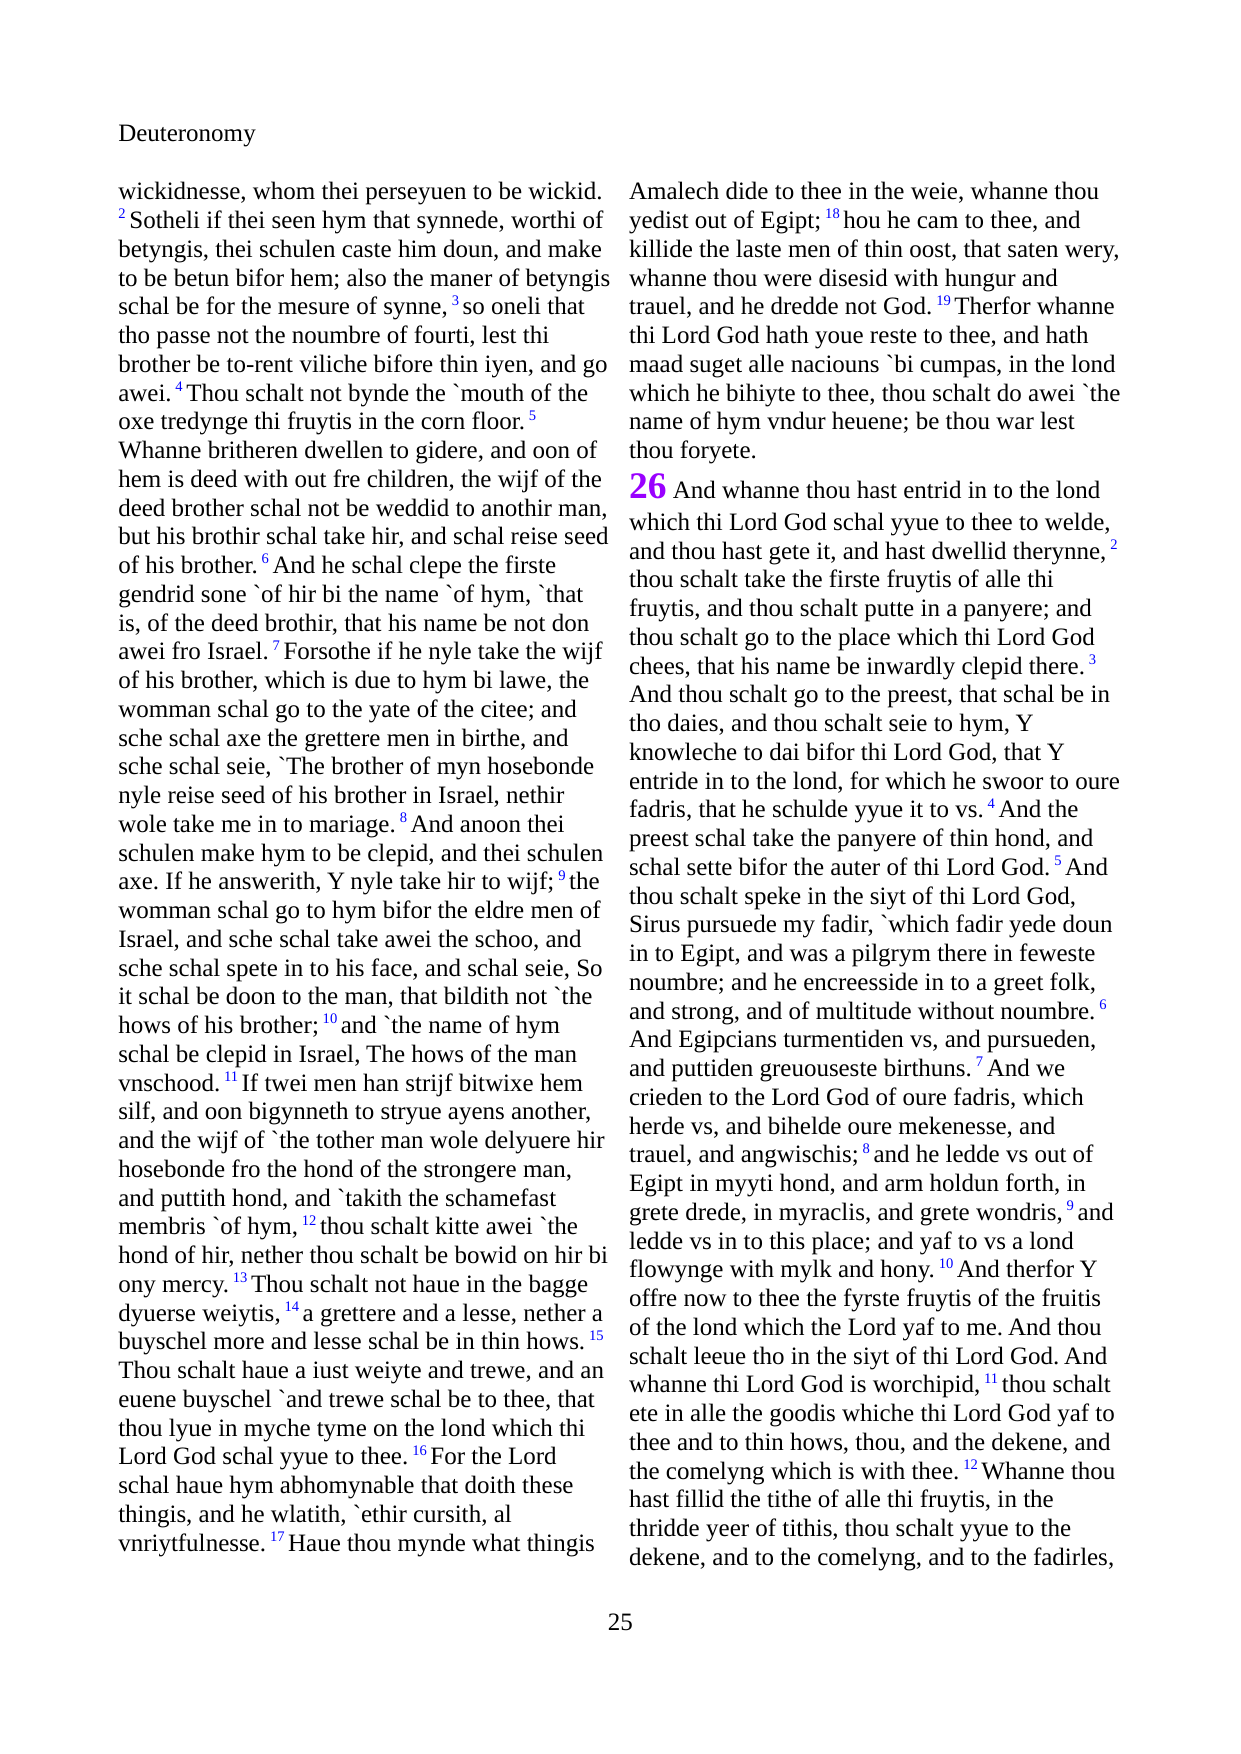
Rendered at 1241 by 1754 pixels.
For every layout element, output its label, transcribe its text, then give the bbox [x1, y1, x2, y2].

text wickidnesse, whom thei perseyuen to be wickid. 2 Sotheli if thei seen hym that synnede, worthi of betyngis, thei schulen caste him doun, and make to be betun bifor hem; also the maner of betyngis schal be for the mesure of synne, 3 so oneli that tho passe not the noumbre of fourti, lest thi brother be to-rent viliche bifore thin iyen, and go awei. 4 Thou schalt not bynde the `mouth of the oxe tredynge thi fruytis in the corn floor. 5 Whanne britheren dwellen to gidere, and oon of hem is deed with out fre children, the wijf of the deed brother schal not be weddid to anothir man, but his brothir schal take hir, and schal reise seed of his brother. 6 And he schal clepe the firste gendrid sone `of hir bi the name `of hym, `that is, of the deed brothir, that his name be not don awei fro Israel. 7 Forsothe if he nyle take the wijf of his brother, which is due to hym bi lawe, the womman schal go to the yate of the citee; and sche schal axe the grettere men in birthe, and sche schal seie, `The brother of myn hosebonde nyle reise seed of his brother in Israel, nethir wole take me in to mariage. 8 And anoon thei schulen make hym to be clepid, and thei schulen axe. If he answerith, Y nyle take hir to wijf; 9 the womman schal go to hym bifor the eldre men of Israel, and sche schal take awei the schoo, and sche schal spete in to his face, and schal seie, So it schal be doon to the man, that bildith not `the hows of his brother; 10 and `the name of hym schal be clepid in Israel, The hows of the man vnschood. 11 If twei men han strijf bitwixe hem silf, and oon bigynneth to stryue ayens another, and the wijf of `the tother man wole delyuere hir hosebonde fro the hond of the strongere man, and puttith hond, and `takith the schamefast membris `of hym, 12 thou schalt kitte awei `the hond of hir, nether thou schalt be bowid on hir bi ony mercy. 13 Thou schalt not haue in the bagge dyuerse weiytis, 14 a grettere and a lesse, nether a buyschel more and lesse schal be in thin hows. 15 Thou schalt haue a iust weiyte and trewe, and an euene buyschel `and trewe schal be to thee, that thou lyue in myche tyme on the lond which thi Lord God schal yyue to thee. 16 For the Lord schal haue hym abhomynable that doith these thingis, and he wlatith, `ethir cursith, al vnriytfulnesse. 17 Haue thou mynde what thingis [118, 176, 611, 1556]
text 26 And whanne thou hast entrid in to the lond which thi Lord God schal yyue to thee to welde, and thou hast gete it, and hast dwellid therynne, 2 thou schalt take the firste fruytis of alle thi fruytis, and thou schalt putte in a panyere; and thou schalt go to the place which thi Lord God chees, that his name be inwardly clepid there. 3 And thou schalt go to the preest, that schal be in tho daies, and thou schalt seie to hym, Y knowleche to dai bifor thi Lord God, that Y entride in to the lond, for which he swoor to oure fadris, that he schulde yyue it to vs. 4 And the preest schal take the panyere of thin hond, and schal sette bifor the auter of thi Lord God. 5 And thou schalt speke in the siyt of thi Lord God, Sirus pursuede my fadir, `which fadir yede doun in to Egipt, and was a pilgrym there in feweste noumbre; and he encreesside in to a greet folk, and strong, and of multitude without noumbre. 6 And Egipcians turmentiden vs, and pursueden, and puttiden greuouseste birthuns. 7 And we crieden to the Lord God of oure fadris, which herde vs, and bihelde oure mekenesse, and trauel, and angwischis; 8 and he ledde vs out of Egipt in myyti hond, and arm holdun forth, in grete drede, in myraclis, and grete wondris, 9 and ledde vs in to this place; and yaf to vs a lond flowynge with mylk and hony. 10 And therfor Y offre now to thee the fyrste fruytis of the fruitis of the lond which the Lord yaf to me. And thou schalt leeue tho in the siyt of thi Lord God. And whanne thi Lord God is worchipid, 11 thou schalt ete in alle the goodis whiche thi Lord God yaf to thee and to thin hows, thou, and the dekene, and the comelyng which is with thee. 12 Whanne thou hast fillid the tithe of alle thi fruytis, in the thridde yeer of tithis, thou schalt yyue to the dekene, and to the comelyng, and to the fadirles, [629, 464, 1122, 1571]
text Amalech dide to thee in the weie, whanne thou yedist out of Egipt; 18 hou he cam to thee, and killide the laste men of thin oost, that saten wery, whanne thou were disesid with hungur and trauel, and he dredde not God. 19 Therfor whanne thi Lord God hath youe reste to thee, and hath maad suget alle naciouns `bi cumpas, in the lond which he bihiyte to thee, thou schalt do awei `the name of hym vndur heuene; be thou war lest thou foryete. [629, 176, 1122, 464]
